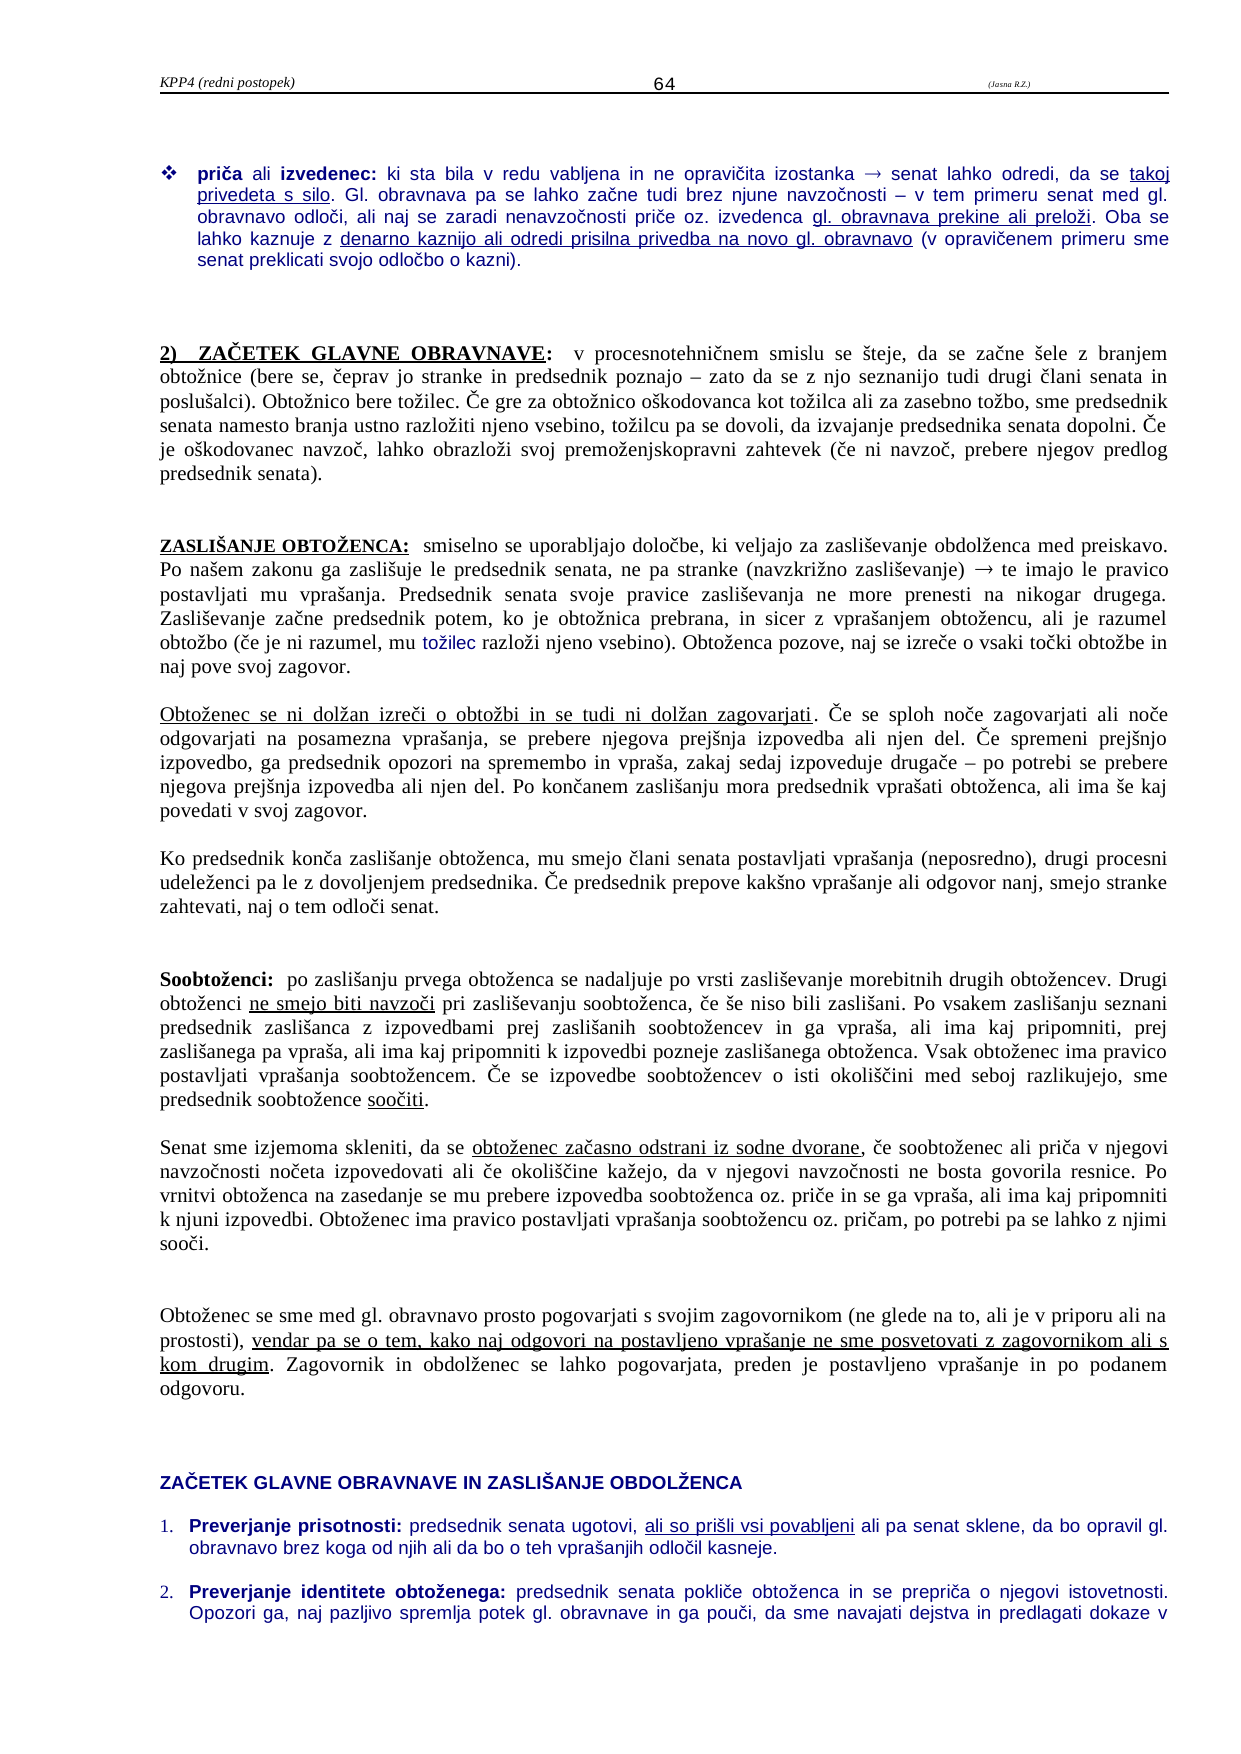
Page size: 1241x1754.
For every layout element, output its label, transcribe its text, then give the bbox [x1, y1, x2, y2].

text Soobtoženci: po zaslišanju prvega obtoženca se nadaljuje po vrsti zasliševanje morebitnih drugih obtožencev. Drugi obtoženci ne smejo biti navzoči pri zasliševanju soobtoženca, če še niso bili zaslišani. Po vsakem zaslišanju seznani predsednik zaslišanca z izpovedbami prej zaslišanih soobtožencev in ga vpraša, ali ima kaj pripomniti, prej zaslišanega pa vpraša, ali ima kaj pripomniti k izpovedbi pozneje zaslišanega obtoženca. Vsak obtoženec ima pravico postavljati vprašanja soobtožencem. Če se izpovedbe soobtožencev o isti okoliščini med seboj razlikujejo, sme predsednik soobtožence soočiti. [159, 966, 1169, 1111]
text Ko predsednik konča zaslišanje obtoženca, mu smejo člani senata postavljati vprašanja (neposredno), drugi procesni udeleženci pa le z dovoljenjem predsednika. Če predsednik prepove kakšno vprašanje ali odgovor nanj, smejo stranke zahtevati, naj o tem odloči senat. [159, 846, 1169, 918]
list Preverjanje identitete obtoženega: predsednik senata pokliče obtoženca in se prepriča o njegovi istovetnosti. Opozori ga, naj pazljivo spremlja potek gl. obravnave in ga pouči, da sme navajati dejstva in predlagati dokaze v [159, 1580, 1169, 1624]
text Obtoženec se ni dolžan izreči o obtožbi in se tudi ni dolžan zagovarjati. Če se sploh noče zagovarjati ali noče odgovarjati na posamezna vprašanja, se prebere njegova prejšnja izpovedba ali njen del. Če spremeni prejšnjo izpovedbo, ga predsednik opozori na spremembo in vpraša, zakaj sedaj izpoveduje drugače – po potrebi se prebere njegova prejšnja izpovedba ali njen del. Po končanem zaslišanju mora predsednik vprašati obtoženca, ali ima še kaj povedati v svoj zagovor. [159, 702, 1169, 822]
text ZASLIŠANJE OBTOŽENCA: smiselno se uporabljajo določbe, ki veljajo za zasliševanje obdolženca med preiskavo. Po našem zakonu ga zaslišuje le predsednik senata, ne pa stranke (navzkrižno zasliševanje) ® te imajo le pravico postavljati mu vprašanja. Predsednik senata svoje pravice zasliševanja ne more prenesti na nikogar drugega. Zasliševanje začne predsednik potem, ko je obtožnica prebrana, in sicer z vprašanjem obtožencu, ali je razumel obtožbo (če je ni razumel, mu tožilec razloži njeno vsebino). Obtoženca pozove, naj se izreče o vsaki točki obtožbe in naj pove svoj zagovor. [159, 533, 1169, 678]
text ZAČETEK GLAVNE OBRAVNAVE IN ZASLIŠANJE OBDOLŽENCA [159, 1472, 1169, 1493]
text Senat sme izjemoma skleniti, da se obtoženec začasno odstrani iz sodne dvorane, če soobtoženec ali priča v njegovi navzočnosti nočeta izpovedovati ali če okoliščine kažejo, da v njegovi navzočnosti ne bosta govorila resnice. Po vrnitvi obtoženca na zasedanje se mu prebere izpovedba soobtoženca oz. priče in se ga vpraša, ali ima kaj pripomniti k njuni izpovedbi. Obtoženec ima pravico postavljati vprašanja soobtožencu oz. pričam, po potrebi pa se lahko z njimi sooči. [159, 1135, 1169, 1255]
text 2) ZAČETEK GLAVNE OBRAVNAVE: v procesnotehničnem smislu se šteje, da se začne šele z branjem obtožnice (bere se, čeprav jo stranke in predsednik poznajo – zato da se z njo seznanijo tudi drugi člani senata in poslušalci). Obtožnico bere tožilec. Če gre za obtožnico oškodovanca kot tožilca ali za zasebno tožbo, sme predsednik senata namesto branja ustno razložiti njeno vsebino, tožilcu pa se dovoli, da izvajanje predsednika senata dopolni. Če je oškodovanec navzoč, lahko obrazloži svoj premoženjskopravni zahtevek (če ni navzoč, prebere njegov predlog predsednik senata). [159, 340, 1169, 485]
list priča ali izvedenec: ki sta bila v redu vabljena in ne opravičita izostanka ® senat lahko odredi, da se takoj privedeta s silo. Gl. obravnava pa se lahko začne tudi brez njune navzočnosti – v tem primeru senat med gl. obravnavo odloči, ali naj se zaradi nenavzočnosti priče oz. izvedenca gl. obravnava prekine ali preloži. Oba se lahko kaznuje z denarno kaznijo ali odredi prisilna privedba na novo gl. obravnavo (v opravičenem primeru sme senat preklicati svojo odločbo o kazni). [159, 162, 1169, 271]
list Preverjanje prisotnosti: predsednik senata ugotovi, ali so prišli vsi povabljeni ali pa senat sklene, da bo opravil gl. obravnavo brez koga od njih ali da bo o teh vprašanjih odločil kasneje. [159, 1515, 1169, 1558]
text Obtoženec se sme med gl. obravnavo prosto pogovarjati s svojim zagovornikom (ne glede na to, ali je v priporu ali na prostosti), vendar pa se o tem, kako naj odgovori na postavljeno vprašanje ne sme posvetovati z zagovornikom ali s kom drugim. Zagovornik in obdolženec se lahko pogovarjata, preden je postavljeno vprašanje in po podanem odgovoru. [159, 1303, 1169, 1399]
